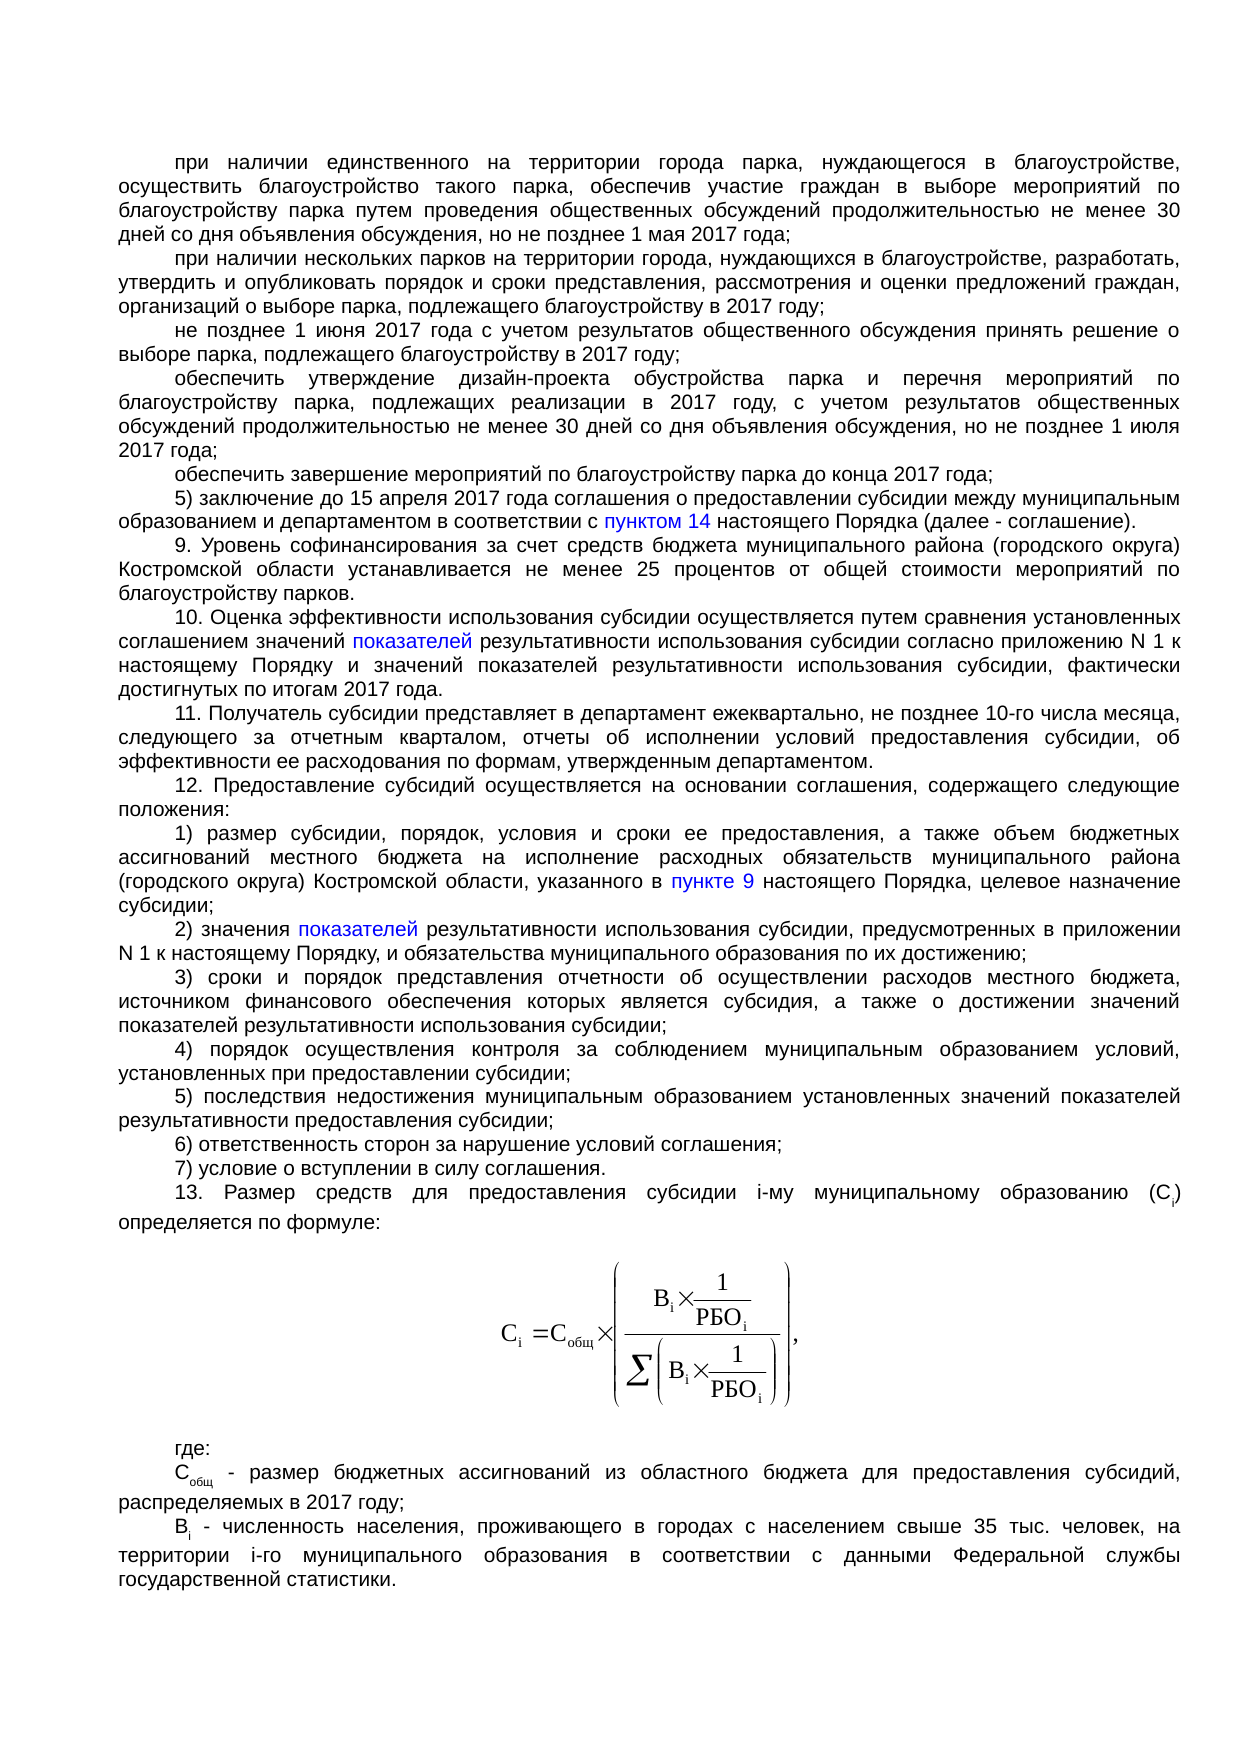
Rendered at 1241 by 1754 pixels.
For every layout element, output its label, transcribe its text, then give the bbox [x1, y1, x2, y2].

text 9. Уровень софинансирования за счет средств бюджета муниципального района (городского округа) Костромской области устанавливается не менее 25 процентов от общей стоимости мероприятий по благоустройству парков. [118, 533, 1181, 605]
text 2) значения показателей результативности использования субсидии, предусмотренных в приложении N 1 к настоящему Порядку, и обязательства муниципального образования по их достижению; [118, 917, 1181, 964]
text не позднее 1 июня 2017 года с учетом результатов общественного обсуждения принять решение о выборе парка, подлежащего благоустройству в 2017 году; [118, 318, 1181, 366]
text 11. Получатель субсидии представляет в департамент ежеквартально, не позднее 10-го числа месяца, следующего за отчетным кварталом, отчеты об исполнении условий предоставления субсидии, об эффективности ее расходования по формам, утвержденным департаментом. [118, 701, 1181, 773]
text 13. Размер средств для предоставления субсидии i-му муниципальному образованию (Сi) определяется по формуле: [118, 1180, 1181, 1233]
text 1) размер субсидии, порядок, условия и сроки ее предоставления, а также объем бюджетных ассигнований местного бюджета на исполнение расходных обязательств муниципального района (городского округа) Костромской области, указанного в пункте 9 настоящего Порядка, целевое назначение субсидии; [118, 821, 1181, 917]
text где: [118, 1436, 1181, 1460]
text при наличии единственного на территории города парка, нуждающегося в благоустройстве, осуществить благоустройство такого парка, обеспечив участие граждан в выборе мероприятий по благоустройству парка путем проведения общественных обсуждений продолжительностью не менее 30 дней со дня объявления обсуждения, но не позднее 1 мая 2017 года; [118, 150, 1181, 246]
text 10. Оценка эффективности использования субсидии осуществляется путем сравнения установленных соглашением значений показателей результативности использования субсидии согласно приложению N 1 к настоящему Порядку и значений показателей результативности использования субсидии, фактически достигнутых по итогам 2017 года. [118, 605, 1181, 701]
text обеспечить завершение мероприятий по благоустройству парка до конца 2017 года; [118, 461, 1181, 485]
text 4) порядок осуществления контроля за соблюдением муниципальным образованием условий, установленных при предоставлении субсидии; [118, 1036, 1181, 1084]
text 12. Предоставление субсидий осуществляется на основании соглашения, содержащего следующие положения: [118, 773, 1181, 821]
text обеспечить утверждение дизайн-проекта обустройства парка и перечня мероприятий по благоустройству парка, подлежащих реализации в 2017 году, с учетом результатов общественных обсуждений продолжительностью не менее 30 дней со дня объявления обсуждения, но не позднее 1 июля 2017 года; [118, 366, 1181, 461]
text 6) ответственность сторон за нарушение условий соглашения; [118, 1132, 1181, 1156]
text 5) последствия недостижения муниципальным образованием установленных значений показателей результативности предоставления субсидии; [118, 1084, 1181, 1132]
text Bi - численность населения, проживающего в городах с населением свыше 35 тыс. человек, на территории i-го муниципального образования в соответствии с данными Федеральной службы государственной статистики. [118, 1513, 1181, 1591]
text 5) заключение до 15 апреля 2017 года соглашения о предоставлении субсидии между муниципальным образованием и департаментом в соответствии с пунктом 14 настоящего Порядка (далее - соглашение). [118, 485, 1181, 533]
text 7) условие о вступлении в силу соглашения. [118, 1156, 1181, 1180]
text при наличии нескольких парков на территории города, нуждающихся в благоустройстве, разработать, утвердить и опубликовать порядок и сроки представления, рассмотрения и оценки предложений граждан, организаций о выборе парка, подлежащего благоустройству в 2017 году; [118, 246, 1181, 318]
text Собщ - размер бюджетных ассигнований из областного бюджета для предоставления субсидий, распределяемых в 2017 году; [118, 1460, 1181, 1513]
text 3) сроки и порядок представления отчетности об осуществлении расходов местного бюджета, источником финансового обеспечения которых является субсидия, а также о достижении значений показателей результативности использования субсидии; [118, 964, 1181, 1036]
